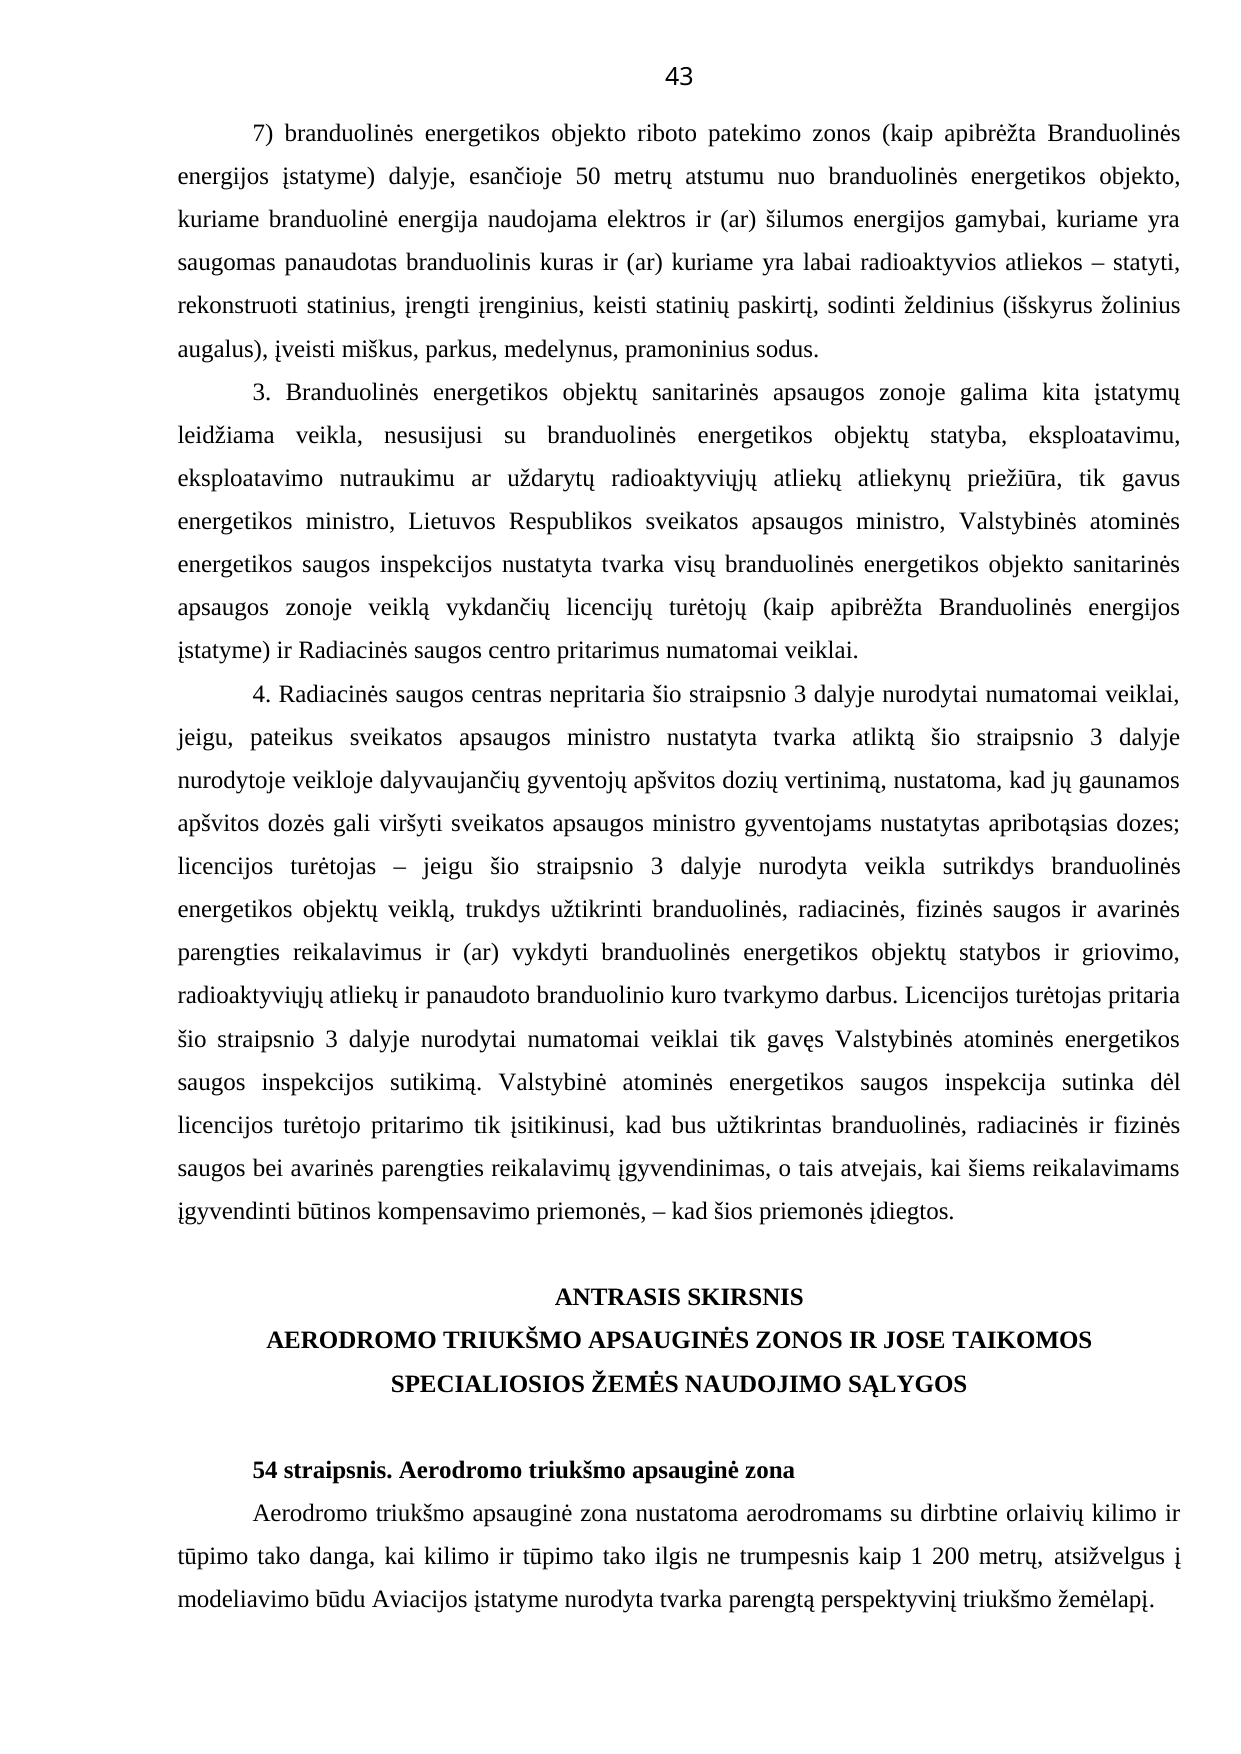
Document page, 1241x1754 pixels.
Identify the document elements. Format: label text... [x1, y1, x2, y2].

text ANTRASIS SKIRSNIS [177, 1282, 1181, 1311]
text Aerodromo triukšmo apsauginė zona nustatoma aerodromams su dirbtine orlaivių kilimo ir tūpimo tako danga, kai kilimo ir tūpimo tako ilgis ne trumpesnis kaip 1 200 metrų, atsižvelgus į modeliavimo būdu Aviacijos įstatyme nurodyta tvarka parengtą perspektyvinį triukšmo žemėlapį. [177, 1498, 1181, 1613]
text 3. Branduolinės energetikos objektų sanitarinės apsaugos zonoje galima kita įstatymų leidžiama veikla, nesusijusi su branduolinės energetikos objektų statyba, eksploatavimu, eksploatavimo nutraukimu ar uždarytų radioaktyviųjų atliekų atliekynų priežiūra, tik gavus energetikos ministro, Lietuvos Respublikos sveikatos apsaugos ministro, Valstybinės atominės energetikos saugos inspekcijos nustatyta tvarka visų branduolinės energetikos objekto sanitarinės apsaugos zonoje veiklą vykdančių licencijų turėtojų (kaip apibrėžta Branduolinės energijos įstatyme) ir Radiacinės saugos centro pritarimus numatomai veiklai. [177, 377, 1181, 664]
text AERODROMO TRIUKŠMO APSAUGINĖS ZONOS IR JOSE TAIKOMOS SPECIALIOSIOS ŽEMĖS NAUDOJIMO SĄLYGOS [177, 1326, 1181, 1397]
text 54 straipsnis. Aerodromo triukšmo apsauginė zona [177, 1455, 1181, 1484]
text 7) branduolinės energetikos objekto riboto patekimo zonos (kaip apibrėžta Branduolinės energijos įstatyme) dalyje, esančioje 50 metrų atstumu nuo branduolinės energetikos objekto, kuriame branduolinė energija naudojama elektros ir (ar) šilumos energijos gamybai, kuriame yra saugomas panaudotas branduolinis kuras ir (ar) kuriame yra labai radioaktyvios atliekos – statyti, rekonstruoti statinius, įrengti įrenginius, keisti statinių paskirtį, sodinti želdinius (išskyrus žolinius augalus), įveisti miškus, parkus, medelynus, pramoninius sodus. [177, 118, 1181, 362]
text 4. Radiacinės saugos centras nepritaria šio straipsnio 3 dalyje nurodytai numatomai veiklai, jeigu, pateikus sveikatos apsaugos ministro nustatyta tvarka atliktą šio straipsnio 3 dalyje nurodytoje veikloje dalyvaujančių gyventojų apšvitos dozių vertinimą, nustatoma, kad jų gaunamos apšvitos dozės gali viršyti sveikatos apsaugos ministro gyventojams nustatytas apribotąsias dozes; licencijos turėtojas – jeigu šio straipsnio 3 dalyje nurodyta veikla sutrikdys branduolinės energetikos objektų veiklą, trukdys užtikrinti branduolinės, radiacinės, fizinės saugos ir avarinės parengties reikalavimus ir (ar) vykdyti branduolinės energetikos objektų statybos ir griovimo, radioaktyviųjų atliekų ir panaudoto branduolinio kuro tvarkymo darbus. Licencijos turėtojas pritaria šio straipsnio 3 dalyje nurodytai numatomai veiklai tik gavęs Valstybinės atominės energetikos saugos inspekcijos sutikimą. Valstybinė atominės energetikos saugos inspekcija sutinka dėl licencijos turėtojo pritarimo tik įsitikinusi, kad bus užtikrintas branduolinės, radiacinės ir fizinės saugos bei avarinės parengties reikalavimų įgyvendinimas, o tais atvejais, kai šiems reikalavimams įgyvendinti būtinos kompensavimo priemonės, – kad šios priemonės įdiegtos. [177, 679, 1181, 1225]
